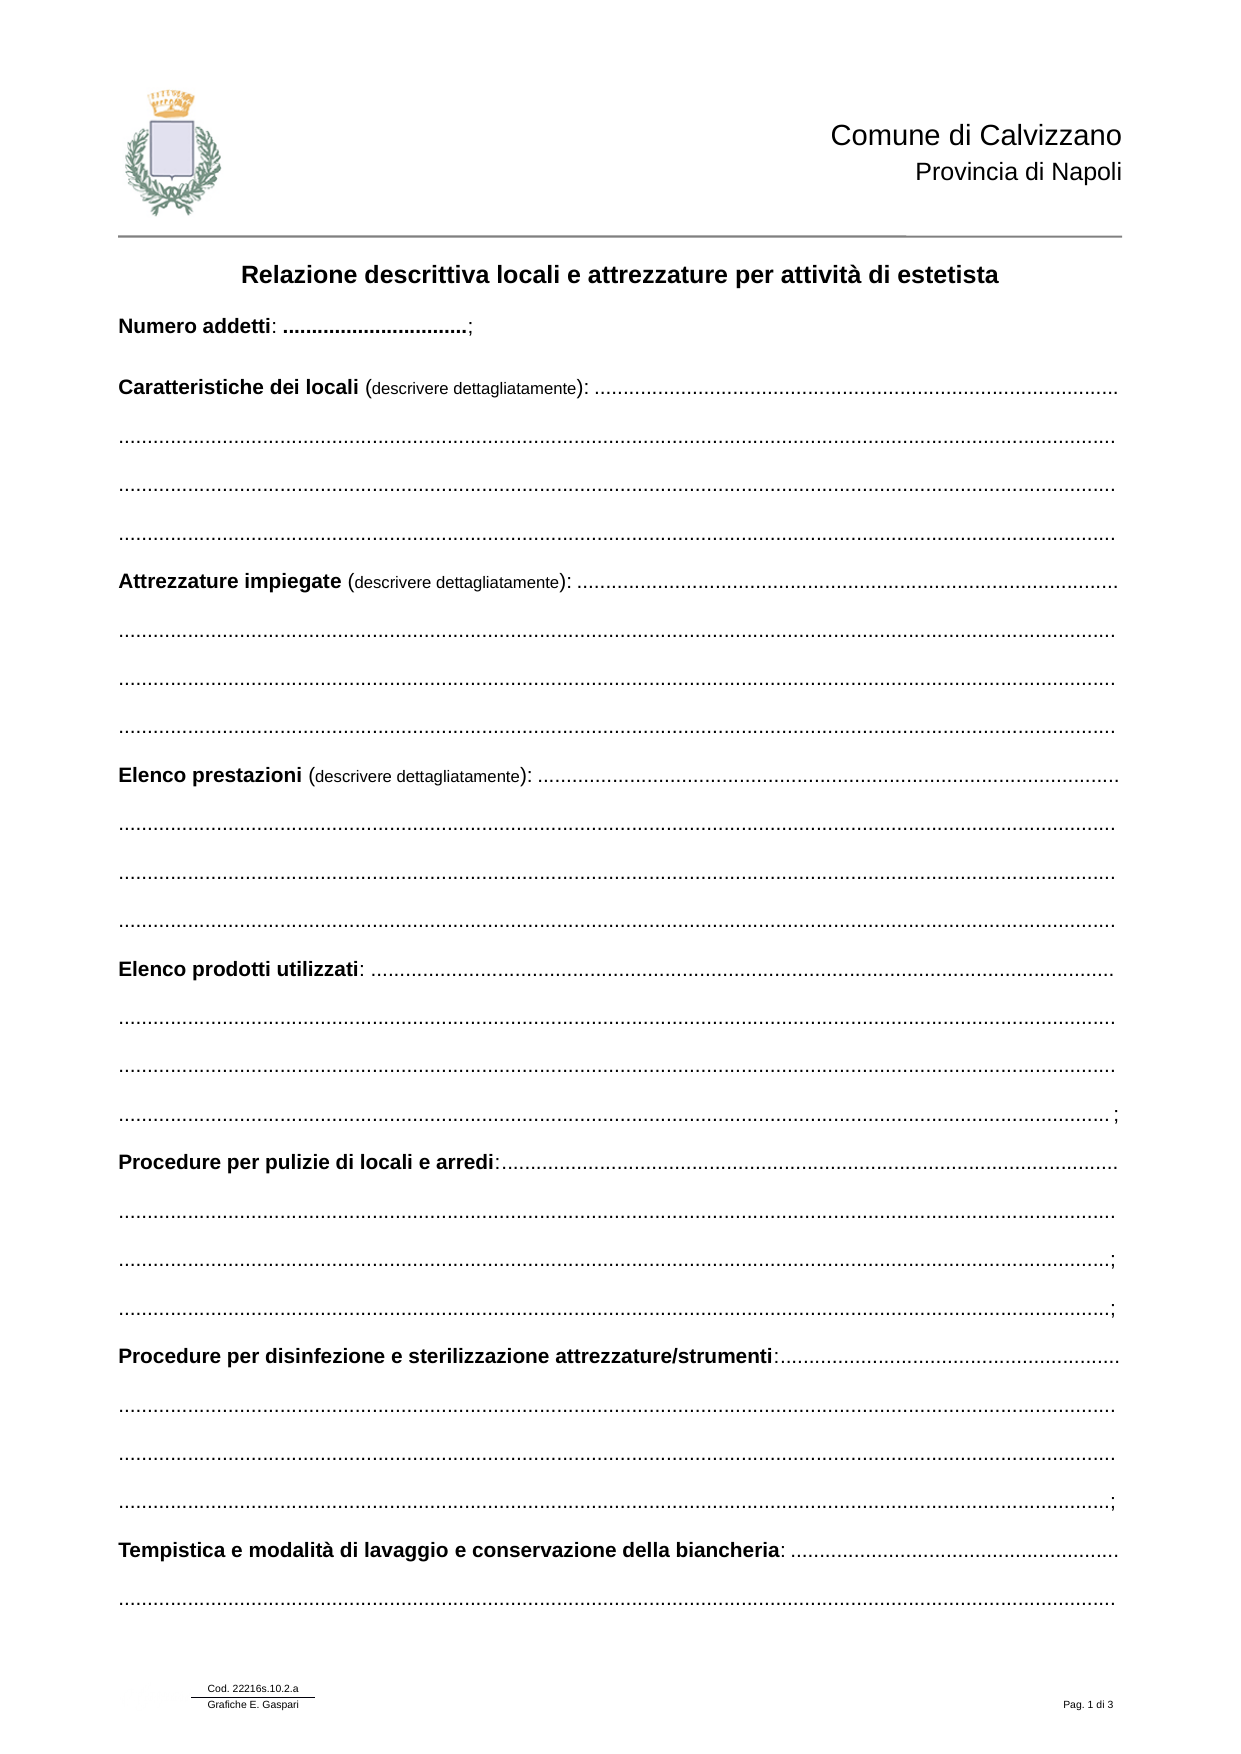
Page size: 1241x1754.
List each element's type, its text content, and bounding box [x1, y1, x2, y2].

text Comune di Calvizzano [224, 118, 1122, 152]
text ............................................................................................................................................................................. [118, 1053, 1122, 1077]
text Numero addetti: ................................; [118, 314, 1122, 338]
text Elenco prestazioni (descrivere dettagliatamente): ..................................................................................................... [118, 763, 1122, 787]
text Caratteristiche dei locali (descrivere dettagliatamente): ........................................................................................... [118, 375, 1122, 399]
text ............................................................................................................................................................................. [118, 1005, 1122, 1029]
text ............................................................................................................................................................................. [118, 1586, 1122, 1610]
text ............................................................................................................................................................................ ; [118, 1102, 1122, 1126]
text ............................................................................................................................................................................. [118, 1199, 1122, 1223]
text Procedure per pulizie di locali e arredi: ........................................................................................................... [118, 1150, 1122, 1174]
text Attrezzature impiegate (descrivere dettagliatamente): .............................................................................................. [118, 569, 1122, 593]
text ............................................................................................................................................................................. [118, 908, 1122, 932]
picture [122, 87, 224, 219]
text Provincia di Napoli [224, 157, 1122, 185]
text ............................................................................................................................................................................; [118, 1247, 1122, 1271]
text ............................................................................................................................................................................. [118, 472, 1122, 496]
text ............................................................................................................................................................................. [118, 617, 1122, 641]
text ............................................................................................................................................................................. [118, 666, 1122, 690]
text ............................................................................................................................................................................; [118, 1296, 1122, 1319]
text ............................................................................................................................................................................. [118, 714, 1122, 738]
text Tempistica e modalità di lavaggio e conservazione della biancheria: ......................................................... [118, 1538, 1122, 1562]
text Nell'elenco degli allegati [242, 213, 602, 235]
text ............................................................................................................................................................................. [118, 1392, 1122, 1416]
subtitle Relazione descrittiva locali e attrezzature per attività di estetista [118, 261, 1122, 289]
text Elenco prodotti utilizzati: ................................................................................................................................. [118, 956, 1122, 980]
text ............................................................................................................................................................................. [118, 1441, 1122, 1465]
text ............................................................................................................................................................................. [118, 521, 1122, 544]
text ............................................................................................................................................................................. [118, 424, 1122, 448]
text ............................................................................................................................................................................; [118, 1489, 1122, 1513]
text Procedure per disinfezione e sterilizzazione attrezzature/strumenti: ........................................................... [118, 1344, 1122, 1368]
text ............................................................................................................................................................................. [118, 859, 1122, 883]
text ............................................................................................................................................................................. [118, 811, 1122, 835]
